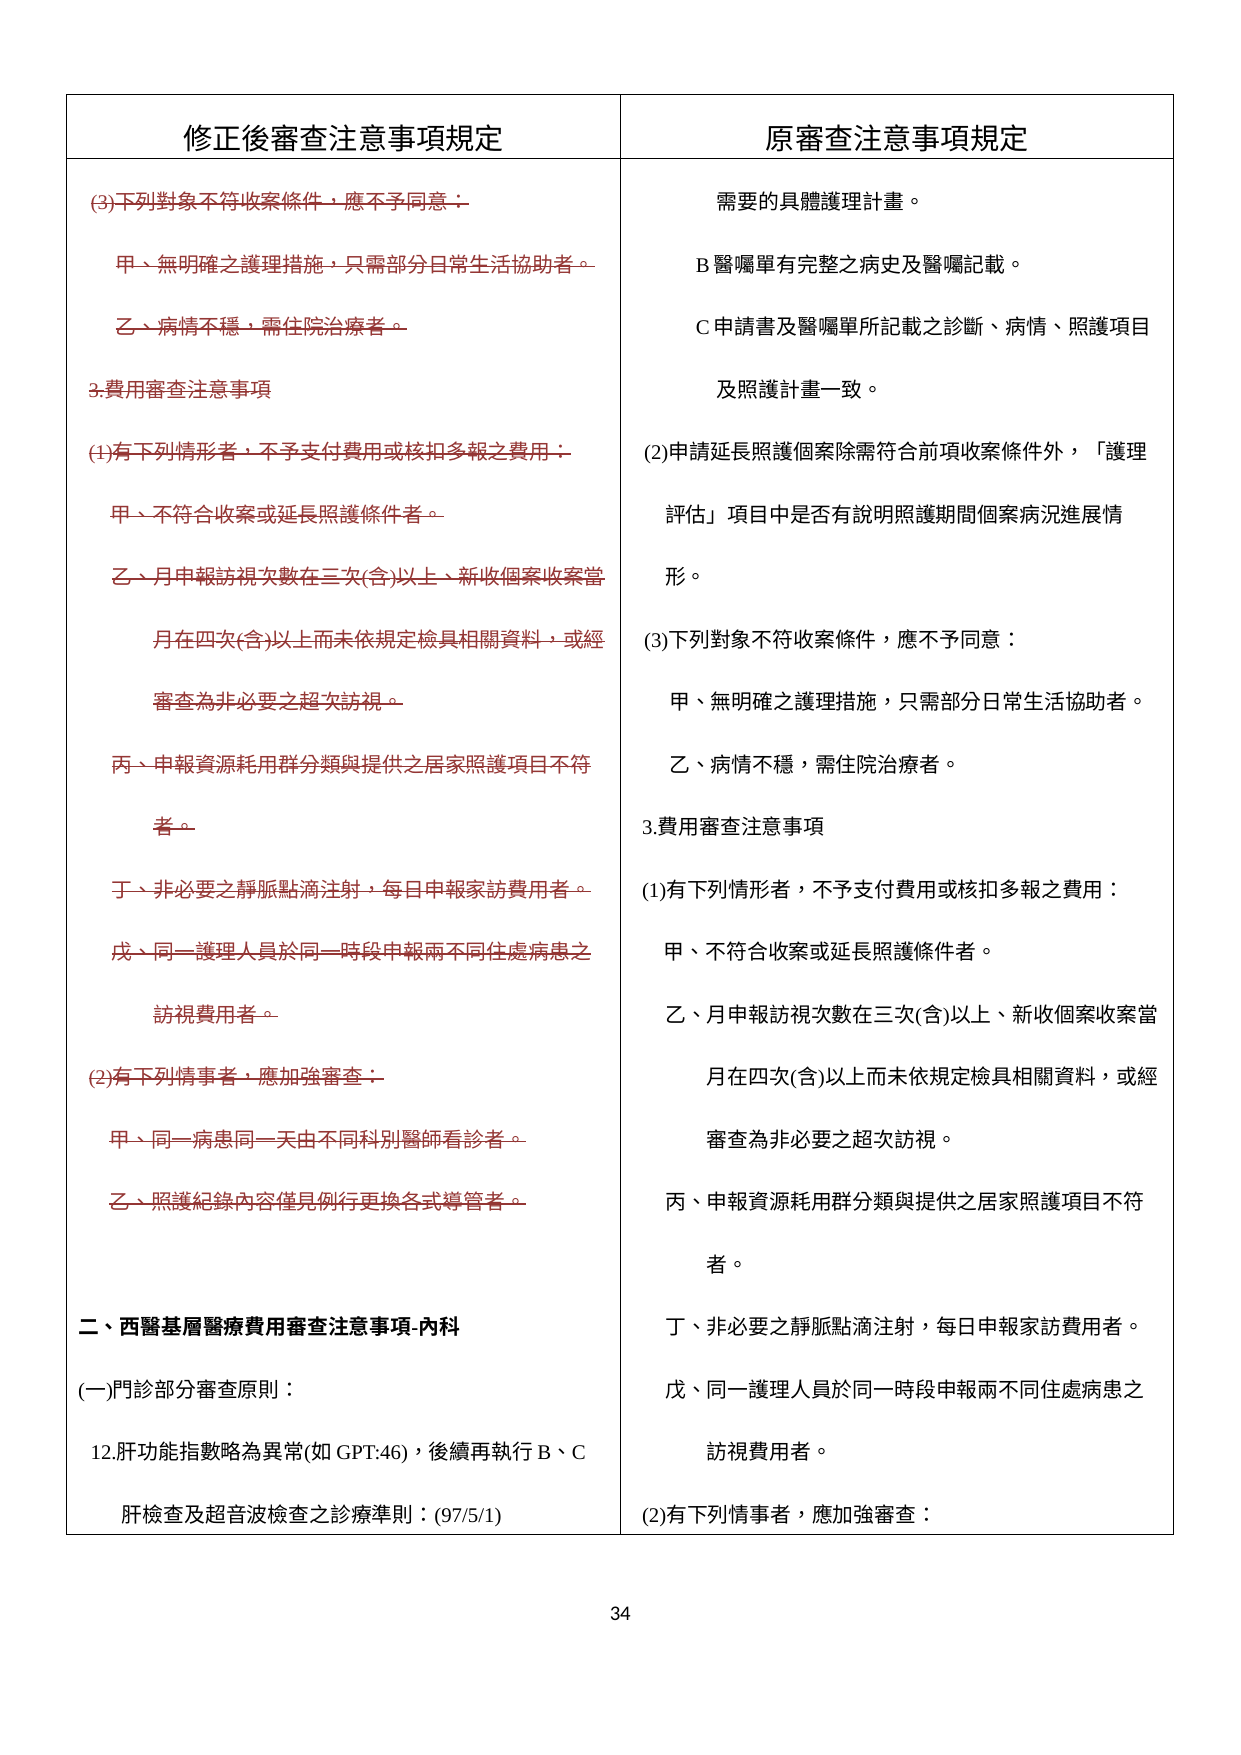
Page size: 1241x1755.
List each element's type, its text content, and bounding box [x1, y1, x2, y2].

table_cell 壹、全民健康保險非住院診斷關聯群(Tw-DRGs)案件審查注意事項 一、一般原則： (三十二)「流行性感冒A型病毒抗原(14065C)」及「流行性感冒B型病毒抗原(14066C)」之審查原則：(106/12/1) 1.符合衛生福利部疾病管制署對於公費流感抗病毒藥劑適用條件者，無須進行快篩。 ○ ○ ○ 2.符合衛生福利部疾病管制署對類流感症狀之定義，須符合3項條件： (1)突然發病，有發燒(耳溫≧38℃)及呼吸道症狀。 (2)具有肌肉酸痛、頭痛、極度倦怠感其中一種症狀者。 (3)需排除單純性流鼻水、扁桃腺炎，與支氣管炎，且以發病48小時內為原則。 3.醫師需詢問病史且確實評估後開立，送審時需檢附檢查報告。 (三十三)四肢超音波(109/5/1) 四肢超音波檢查(19016C)： 1.下列情形執行四肢超音波檢查時機： (1)懷疑四肢血管病變。 (2)四肢軟組織腫瘤。 ○ ○ ○ ○ ○ ○ (3)四肢異物。 ○ (4)靭帶之疾病。 ○ ○ ○ (5)骨骼之疾病。 ○ (6)關節之疾病。 ○ ○ (7)周邊神經之疾病。 2.關節內玻尿酸注射、葡萄糖水增生注射或PRP(platelet-rich plasma)注射，不得申報19016C。 3.送審需檢附的佐證資料： (1)病歴應詳實記載主訴、病史、理學檢查或神經學檢查及適應症。 (2)應有正式報告，並檢附清晰可判讀之超音波影像圖(需註明部位)。 4.檢查頻率： (1)急性病變以檢查1次為原則。 (2)追蹤評估以3-6個月為原則，如需增加檢查頻率，應檢附相關資料佐證。 二、各科審查注意事項： (一)醫院全民健康保險非住院診斷關聯群(Tw-DRGs)案件醫療費用審查注意事項-家庭醫學科 7.全民健康保險居家照護審查注意事項 (1)審查原則 甲、各分區業務組得訂定指標，對收案及費用申報均合理之居家照護機構，得減量抽樣審查。(102/3/1) 乙、對申報資源耗用群類別分布超常態之居家照護機構，得要求其申報費用時檢附護理計畫及訪視紀錄，逐案(包括申報訪視次數在規定次數以內之案件)審查。 (2)收案注意事項 甲、收案對象是否符合下列各項條件： A.活動能力評估符合KARNOFSKY SCALE(詳附表二)第三級(含)以上，或BARTHEL’S SCORE(詳附表三)60分(含)以下。 B.有明確之居家照護服務項目需要。 C.病情穩定能在家中進行照護。 D.檢附完整之申請資料： (A)申請書中有客觀的護理評估資料及符合個案個 別需要的具體護理計畫。 (B)醫囑單有完整之病史及醫囑記載。 (C)申請書及醫囑單所記載之診斷、病情、照護項目及照護計畫一致。 乙、申請延長照護個案除需符合前項收案條件外，「護理評估」項目中是否有說明照護期間個案病況進展情形。 丙、下列對象不符收案條件，應不予同意： A.無明確之護理措施，只需部分日常生活協助者。 B.病情不穩，需住院治療者。 (3)費用審查注意事項 甲、有下列情形者，不予支付費用或核扣多報之費用： A.不符合收案或延長照護條件者。 B.月申報訪視次數在三次(含)以上、新收個案收案當月在四次(含)以上而未依規定檢具相關資料，或經審查為非必要之超次訪視。 C.申報資源耗用群分類與提供之居家照護項目不符者。 D.非必要之靜脈點滴注射，每日申報家訪費用者。 E.醫師及護理人員均不可同一時段申報兩位不同住處病患訪視費。（104/1/1） 乙、有下列情事者，應加強審查： A.同一病患同一天由不同科別醫師看診者。 B.照護紀錄內容僅見例行更換各式導管者。 (二) 醫院全民健康保險非住院診斷關聯群(Tw-DRGs)案件醫療費用審查注意事項-內科 1.門診部分審查原則： ○ ○ ○ ○ ○ ○ ○ ○ ○ ○ ○ ○ 2.門診部分審查注意事項： (8)BC肝治療計畫用藥審查原則 甲、ALT上升情況或肝失代償情況(如bilirubin >2mg/dL, PT prolong>3 sec) 符合BC肝治療計畫所需條件情況下，可施行HBV DNA或 HCV RNA 定量檢查，三個月內不得重覆檢查。 5.其他注意事項： (三)醫院全民健康保險非住院診斷關聯群(Tw-DRGs)案件醫療費用審查注意事項-外科 48.病態型肥胖實施減重手術(如胃隔間術72035B、72041B腹腔鏡胃間隔術…等)應符合下列各項條件：(109/5/1) (1)BMI(body mass index)身體質量指數37.5Kg/m2；BMI32.5Kg/m2合併有高危險併發症，如:第二型糖尿病患者其糖化血色素經內科治療後仍7.5%、高血壓、呼吸中止症候群等。(109/5/1) ○ ○ ○ ○ ○ ○ ○ ○ ○ (五)醫院全民健康保險非住院診斷關聯群(Tw-DRGs)案件醫療費用審查注意事項-婦產科 1005婦產科 100505婦科骨盆腔病狀診療 100505010骨盆腔檢查 100505020嚴重骨盆器官脫垂 100505030間質性膀胱炎 100505042婦科腹腔鏡 ○ ○ ___________________________________________ 100505婦科骨盆腔病狀診療 100505022嚴重骨盆器官脫垂，病人雖無主訴尿失禁，得於手術前執行尿路動力學檢查，請於病歷記載主客觀評估。(106/1/1) ○ ○ ○ ○ ○ ○ ○ ○ ○ ○ ○ ○ ○ ○ ○ 100511產科子宮外孕診療(107/07/01) 100511010產科超音波 100511010-01子宮外孕、先兆性流產、不完全性流產等與懷孕有關之診斷或疾病得申報產科超音波(19010C)。 ○ ○ ○ ○ ○ ○ ○ ○ ○ ○ ○ ○ ○ ○ ○ ○ ○ ○ ○ ○ ○ ○ ○ ○ ○ ○ ○ ○ ○ ○ ○ ○ ○ ○ ○ ○ ○ ○ ○ ○ ○ ○ ○ (七)醫院全民健康保險非住院診斷關聯群(Tw-DRGs)案件醫療費用審查注意事項-泌尿科 100803排尿障礙用藥及相關診療 _________________________________________ 100803排尿障礙用藥及相關診療 100803061 Desmopressin acetate (Minirin錠劑)(106/6/1) 100803061-01成人夜間多尿症需於病歷載明夜間多尿症之證據，如夜間尿量或小便日誌之結果。(106/6/1) 100803061-02 7歲以下不得使用。(106/6/1) ○ ○ ○ ○ ○ ○ ○ ○ (八)醫院全民健康保險非住院診斷關聯群(Tw-DRGs)案件醫療費用審查注意事項-耳鼻喉科 100903內視鏡 100903012鼻咽鏡Nasopharyngoscopy 100903022鼻竇內視鏡Sinoscopy 100903032喉鏡Laryngoscopy 100903042喉頻閃光源內視鏡 100903050追蹤鼻咽癌，咽喉癌及其它頭頸部癌症之內視鏡 _________________________________________ 100903內視鏡 100903050追蹤鼻咽癌，咽喉癌及其它頭頸部癌症之內視鏡：治療中得申報三次，治療後之追蹤一個月得申報1次。頸部腫瘤，疑似原發或轉移性癌，診斷(含切片)時，得申報1次，確認為癌症後，依頭頸癌之申報原則。(109/5/1) ○ ○ ○ ○ ○ ○ ○ ○ ○ ○ ○ ○ ○ ○ ○ ○ ○ ○ ○ ○ 100907耳鼻喉、頭頸外科手術 100907192 Sudden deafness病人進行transtympanic steroid injection，門診得申報顯微鏡下耳內注射(54009B)；開刀房若設有專屬耳用內視鏡二氧化碳雷射系統，則得申報二氧化碳雷射手術(62020B)，若執行鼓膜切開後再注射，則得申報顯微鏡／內視鏡下鼓膜切開術(84007C)。(106/8/1) (九)醫院全民健康保險非住院診斷關聯群(Tw-DRGs)案件醫療費用審查注意事項-眼科 5.視網膜疾病：(97/5/1) (7)手術： ○乙、複雜性：網膜剝離併玻璃體出血，視網膜局部皺縮○○○或巨形裂孔以鞏膜切除併植入或扣壓(85608B)＋1/2○○○眼坦部玻璃體切除術－簡單(86206B)項給付(須有術○○○前網膜剝離照片及手術紀錄備查)。 6.玻璃體切除:眼坦部玻璃體切除術-簡單(86206B)項及眼坦部玻璃體切除術－複雜(86207B)項給付標準。 (1)86206B項：作簡單之玻璃體切除。 18.氣壓式眼壓測定(23305C)，應明定為疾病之診斷，及相關疾病追蹤檢查，若僅為例行篩檢，應包含於一般診察費用，申報時須有電腦印表紙；但若數據不穩定或不可靠時，最好再以其他方式來測量確定眼壓並記錄及申報。(97/5/1)(99/7/1) ○ ○ (十)醫院全民健康保險非住院診斷關聯群(Tw-DRGs)案件醫療費用審查注意事項-皮膚科 14.二氧化碳雷射手術(CO2 laser operation)62020B適應症如下: (3)甲圍疣(Periungal warts) 限使用在有5個(含)以上，或面積大於2平方公分以上之病灶，申報時需附照片。(97/5/1)(99/7/1) (十三)醫院全民健康保險非住院診斷關聯群(Tw-DRGs)案件醫療費用審查注意事項-精神科 5.申報各項精神醫療治療費診療項目之案件送審時，須檢附就診當次及前後看診或治療紀錄，未檢附及用定型化單張勾選者，不予支付。各項診療項目紀錄內容及審查原則如下：(95/7/15) ○ ○ 全民健康保險住院診斷關聯群(Tw-DRGs)案件審查注意事項 二、個別DRG審查注意事項(100/11/1) MDC5循環系統之疾病與疾患審查注意事項 DRG11201 多條血管及其他經皮心臟血管手術(MULTIPLE VESSELS AND OTHER PERCUTANEOUS CARDIOVASCULAR PROCEDURES) DRG11202 單條血管經皮心臟血管手術(SINGLE VESSEL PERCUTANEOUS CARDIOVASCULAR PROCEDURES) DRG11203 經導管心臟病灶或組織剝除術(CATHETER ABLATION OF LESION OR TISSUES) DRG11204 其他經皮心臟血管手術(OTHER PERCUTANEOUS CARDIOVASCULAR PROCEDURES) 壹、一般原則： 二十六、「流行性感冒A型病毒抗原(14065C)」及「流行性感冒B型病毒抗原(14066C)」之審查原則： (106/12/1) 1.符合衛生福利部疾病管制署對於公費流感抗病毒藥劑適用條件者，無須進行快篩。 ○ ○ ○ ○ 2.符合衛生福利部疾病管制署對類流感症狀之定義，須符合3項條件： (1)突然發病，有發燒(耳溫≧38℃)及呼吸道症狀。 (2)具有肌肉酸痛、頭痛、極度倦怠感其中一種症狀者。 (3)需排除單純性流鼻水、扁桃腺炎，與支氣管炎，且以發病48小時內為原則。 3.醫師需詢問病史且確實評估後開立，送審時需檢附檢查報告。 ○ ○ ○ ○ ○ ○ ○ ○ ○ ○ ○ ○ ○ ○ ○ ○ ○ ○ ○ ○ ○ ○ ○ ○ ○ ○ ○ ○ ○ ○ ○ ○ ○ ○ 貳、各科審查注意事項： 一、西醫基層醫療費用審查注意事項-家庭醫學科 (一)門診部分審查原則： 4.其他有關之審查原則： (14)居家照護每一個案每月以支付二次訪視費為原則： 多於二次者應附護理計畫，必要時得抽調其訪視紀 錄。 (七)全民健康保險居家照護審查注意事項 1.審查原則 (1)各分區業務組得訂定指標，對收案及費用申報均合理之居家照護機構，得減量抽樣審查。(102/3/1) (2)對申報資源耗用群類別分布超常態之居家照護機構，得要求其申報費用時檢附護理計畫及訪視紀錄，逐案(包括申報訪視次數在規定次數以內之案件)審查。 2.收案注意事項 (1)收案對象是否符合下列各項條件： 甲、活動能力評估符合KARNOFSKY SCALE(詳附表二)第三級(含)以上，或BARTHEL’S SCORE(詳附表三)60分(含)以下。 乙、有明確之居家照護服務項目需要。 丙、病情穩定能在家中進行照護。 丁、檢附完整之申請資料： A申請書中有客觀的護理評估資料及符合個案個別 需要的具體護理計畫。 B醫囑單有完整之病史及醫囑記載。 C申請書及醫囑單所記載之診斷、病情、照護項目及照護計畫一致。 (2)申請延長照護個案除需符合前項收案條件外，「護理評估」項目中是否有說明照護期間個案病況進展情形。 (3)下列對象不符收案條件，應不予同意： 甲、無明確之護理措施，只需部分日常生活協助者。 乙、病情不穩，需住院治療者。 3.費用審查注意事項 (1)有下列情形者，不予支付費用或核扣多報之費用： 甲、不符合收案或延長照護條件者。 乙、月申報訪視次數在三次(含)以上、新收個案收案當月在四次(含)以上而未依規定檢具相關資料，或經審查為非必要之超次訪視。 丙、申報資源耗用群分類與提供之居家照護項目不符者。 丁、非必要之靜脈點滴注射，每日申報家訪費用者。 戊、同一護理人員於同一時段申報兩不同住處病患之訪視費用者。 (2)有下列情事者，應加強審查： 甲、同一病患同一天由不同科別醫師看診者。 乙、照護紀錄內容僅見例行更換各式導管者。 二、西醫基層醫療費用審查注意事項-內科 (一)門診部分審查原則： 12.肝功能指數略為異常(如GPT:46)，後續再執行B、C肝檢查及超音波檢查之診療準則：(97/5/1) (1)B型肝炎帶原者初次檢查是合理，若該院所確認患者為B型肝炎表面抗原陽性報告者，則不需再檢驗。 (2)非B、C肝炎患者，肝功能異常，超音波檢查以一年一次為原則。 ○ (3)超音波檢查比例異常者加強審查。 (4)B、C肝炎患者每6個月超音波追蹤檢查一次(診療代碼19009C追蹤性超音波)、肝硬化患者每三個月超音波追蹤檢查(診療代碼19009C)一次為原則。(99/4/1)(100/1/1) ○ ○ (二)門診部分審查注意事項： 9.BC肝治療計畫用藥審查原則 (1)ALT 上升情況或肝失代償情況(如bilirubin >2mg/dL, PT prolong>3 sec) 符合BC肝治療計畫所需條件情況下，可施行HBV DNA或HCV RNA 定量檢查，三個月內不得重覆檢查。 (五)其他注意事項： 三、西醫基層醫療費用審查注意事項-外科 ○ ○ ○ ○ ○ 五、西醫基層醫療費用審查注意事項-婦產科 2005婦產科 200505婦科骨盆腔病狀診療 200505010骨盆腔檢查 200505022婦科腹腔鏡 ○ ○ _________________________________________ 200505婦科骨盆腔病狀診療 ○ ○ ○ ○ ○ ○ ○ ○ ○ ○ ○ ○ ○ ○ ○ ○ ○ 200512產科子宮外孕診療 200512010產科超音波 200512010-01子宮外孕、先兆性流產、不完全性流產等與懷孕有關之診斷或疾病得申報產科超音波(19010C)。(104/1/1) O 七、西醫基層醫療費用審查注意事項-泌尿科 八、西醫基層醫療費用審查注意事項-耳鼻喉科 200902內視鏡 200902012鼻咽鏡Nasopharyngoscopy 200902022鼻竇內視鏡Sinoscopy 200902032喉鏡Laryngoscopy 200902040追蹤鼻咽癌，咽喉癌及其它頭頸部癌症之內視鏡 ○ _________________________________________ 200902內視鏡 200902040追蹤鼻咽癌，咽喉癌及其它頭頸部癌症之內視鏡：治療中得申報三次，治療後之追蹤一個月得申報1次。頸部腫瘤，疑似原發或轉移性癌，診斷(含切片)時，得申報1次，確認為癌症後，依頭頸癌之申報原則。(109/5/1) ○ ○ ○ ○ 200906耳鼻喉、頭頸外科手術 200906092鼓室內注射類固醇 200906092 Sudden deafness病人進行transtympanic steroid injection，門診得申報顯微鏡下耳內注射(54009B)；開刀房若設有專屬耳用內視鏡二氧化碳雷射系統，則得申報二氧化碳雷射手術(62020B)，若執行鼓膜切開後再注射，則得申報顯微鏡/內視鏡下鼓膜切開術。 九、西醫基層醫療費用審查注意事項-眼科 (五)視網膜剝離： 7.手術： (2)複雜性：網膜剝離併玻璃體出血，視網膜局部皺縮或巨形裂孔以85608B＋1/2 86206B項給付(須有術前網膜剝離照片及手術紀錄備查)。 (六)玻璃體切除：86206BC項及86207B項給付標準。 1.86206B項：作簡單之玻璃體切除。 (十八)氣壓式眼壓測定(23305C)，應明定為疾病之診斷，及相關疾病追蹤檢查，若僅為例行篩檢，應包含於一般診察費用，申報時須有電腦印表紙；但若數據不穩定或不可靠時，最好再以其他方式來測量確定眼壓並記錄及申報。(97/5/1)(99/7/1) 十三、西醫基層醫療費用審查注意事項-精神科 (五)申報各項精神醫療治療費診療項目之案件送審時，須檢附就診當次及前後看診或治療紀錄，未檢附及用定型化單張勾選者，不予支付。各項診療項目紀錄內容及審查原則如下：(95/7/15) ○ ○ ○ 十四、西醫基層醫療費用審查注意事項-復健科 (十六)審查案件中，有復健處方者，交由復健科專科會審。 有關「各項物理治療花費工時」(詳附表十四)及「物理治療黃金治療療程」(詳附表十五)，供審查參考。 ○ 十六、西醫基層醫療費用審查注意事項-病理科 (一)小件、中件、大件切片檢查(25001C至25003C)，其計價係以病理解剖部位(以SNOMED上的coding number)為計算依據。同一病理解剖部位僅(以SNOMED上的coding number為基準)能以一次計價。不同病理解剖部位(以SNOMEND上的coding number為基準)得分別計價。同次申報以不超過四個解剖部位為原則。 附表十五 物理治療黃金治療療程 [621, 159, 1173, 1534]
table_header 原審查注意事項規定 [621, 95, 1173, 158]
table_cell (3)下列對象不符收案條件，應不予同意： 甲、無明確之護理措施，只需部分日常生活協助者。 乙、病情不穩，需住院治療者。 3.費用審查注意事項 (1)有下列情形者，不予支付費用或核扣多報之費用： 甲、不符合收案或延長照護條件者。 乙、月申報訪視次數在三次(含)以上、新收個案收案當月在四次(含)以上而未依規定檢具相關資料，或經審查為非必要之超次訪視。 丙、申報資源耗用群分類與提供之居家照護項目不符者。 丁、非必要之靜脈點滴注射，每日申報家訪費用者。 戊、同一護理人員於同一時段申報兩不同住處病患之訪視費用者。 (2)有下列情事者，應加強審查： 甲、同一病患同一天由不同科別醫師看診者。 乙、照護紀錄內容僅見例行更換各式導管者。 二、西醫基層醫療費用審查注意事項-內科 (一)門診部分審查原則： 12.肝功能指數略為異常(如GPT:46)，後續再執行B、C肝檢查及超音波檢查之診療準則：(97/5/1) [67, 159, 620, 1534]
table_header 修正後審查注意事項規定 [67, 95, 620, 158]
